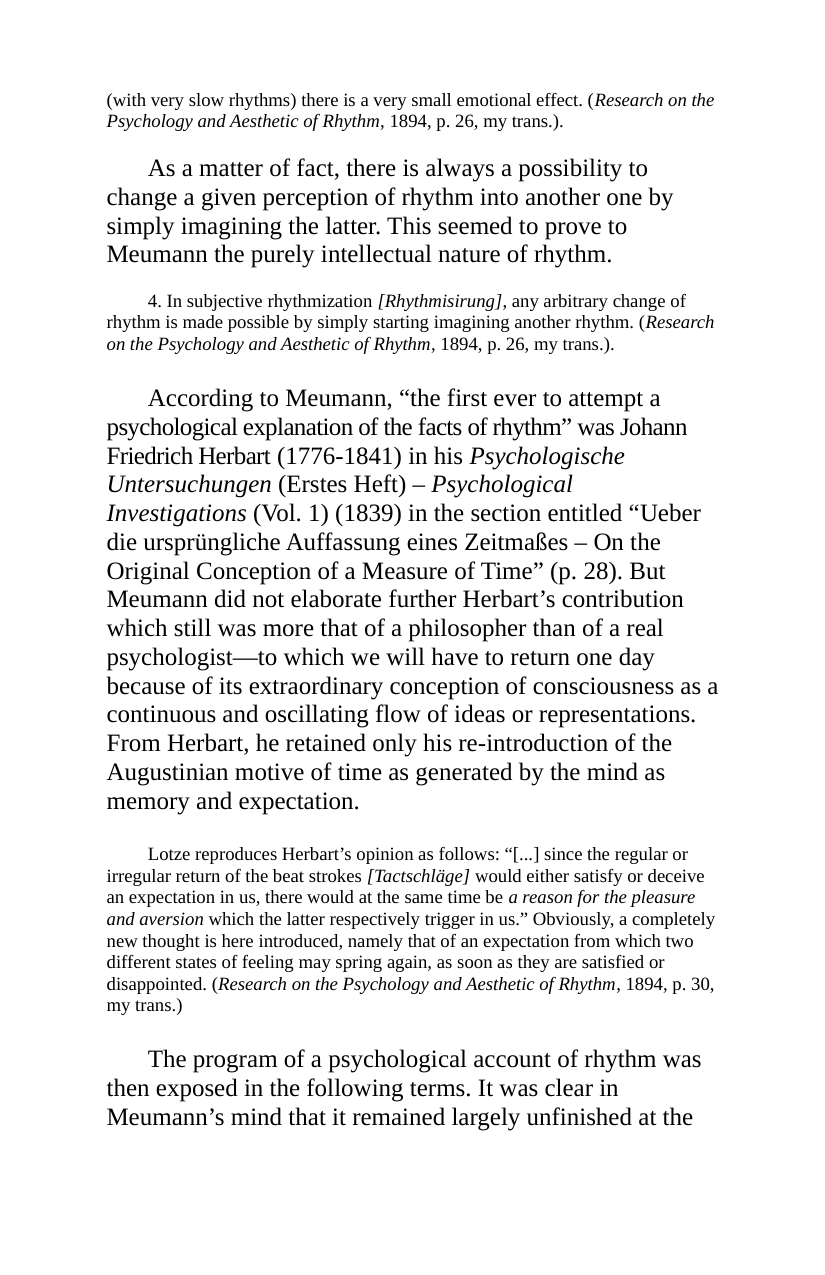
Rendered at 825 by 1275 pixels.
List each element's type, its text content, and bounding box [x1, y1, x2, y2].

text As a matter of fact, there is always a possibility to change a given perception of rhythm into another one by simply imagining the latter. This seemed to prove to Meumann the purely intellectual nature of rhythm. [106, 153, 719, 268]
text (with very slow rhythms) there is a very small emotional effect. (Research on the Psychology and Aesthetic of Rhythm, 1894, p. 26, my trans.). [106, 89, 719, 132]
text 4. In subjective rhythmization [Rhythmisirung], any arbitrary change of rhythm is made possible by simply starting imagining another rhythm. (Research on the Psychology and Aesthetic of Rhythm, 1894, p. 26, my trans.). [106, 290, 719, 354]
text According to Meumann, “the first ever to attempt a psychological explanation of the facts of rhythm” was Johann Friedrich Herbart (1776-1841) in his Psychologische Untersuchungen (Erstes Heft) – Psychological Investigations (Vol. 1) (1839) in the section entitled “Ueber die ursprüngliche Auffassung eines Zeitmaßes – On the Original Conception of a Measure of Time” (p. 28). But Meumann did not elaborate further Herbart’s contribution which still was more that of a philosopher than of a real psychologist—to which we will have to return one day because of its extraordinary conception of consciousness as a continuous and oscillating flow of ideas or representations. From Herbart, he retained only his re-introduction of the Augustinian motive of time as generated by the mind as memory and expectation. [106, 383, 719, 814]
text Lotze reproduces Herbart’s opinion as follows: “[...] since the regular or irregular return of the beat strokes [Tactschläge] would either satisfy or deceive an expectation in us, there would at the same time be a reason for the pleasure and aversion which the latter respectively trigger in us.” Obviously, a completely new thought is here introduced, namely that of an expectation from which two different states of feeling may spring again, as soon as they are satisfied or disappointed. (Research on the Psychology and Aesthetic of Rhythm, 1894, p. 30, my trans.) [106, 843, 719, 1016]
text The program of a psychological account of rhythm was then exposed in the following terms. It was clear in Meumann’s mind that it remained largely unfinished at the [106, 1044, 719, 1131]
